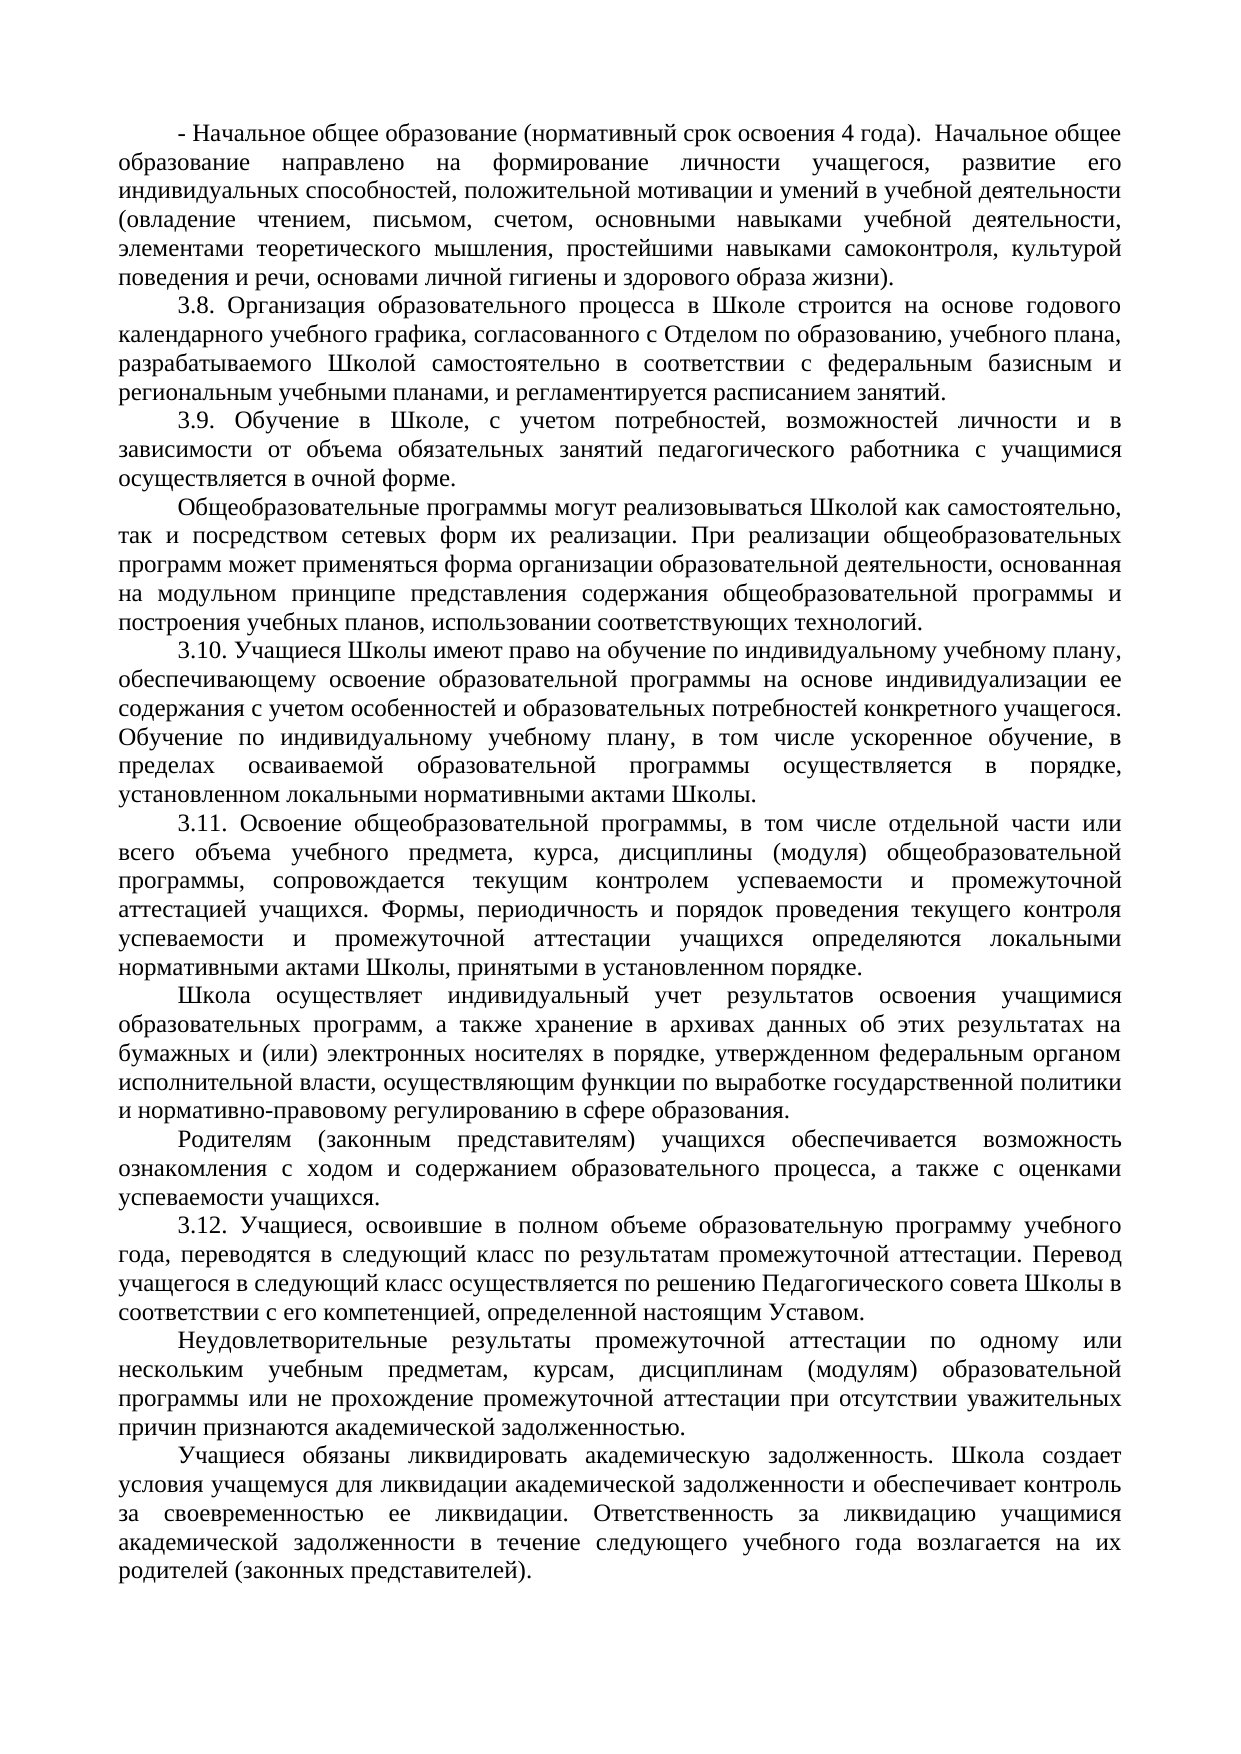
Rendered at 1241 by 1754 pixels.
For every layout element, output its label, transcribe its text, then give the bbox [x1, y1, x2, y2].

text 3.8. Организация образовательного процесса в Школе строится на основе годового календарного учебного графика, согласованного с Отделом по образованию, учебного плана, разрабатываемого Школой самостоятельно в соответствии с федеральным базисным и региональным учебными планами, и регламентируется расписанием занятий. [118, 291, 1123, 406]
text Неудовлетворительные результаты промежуточной аттестации по одному или нескольким учебным предметам, курсам, дисциплинам (модулям) образовательной программы или не прохождение промежуточной аттестации при отсутствии уважительных причин признаются академической задолженностью. [118, 1326, 1123, 1441]
text 3.11. Освоение общеобразовательной программы, в том числе отдельной части или всего объема учебного предмета, курса, дисциплины (модуля) общеобразовательной программы, сопровождается текущим контролем успеваемости и промежуточной аттестацией учащихся. Формы, периодичность и порядок проведения текущего контроля успеваемости и промежуточной аттестации учащихся определяются локальными нормативными актами Школы, принятыми в установленном порядке. [118, 808, 1123, 981]
text Учащиеся обязаны ликвидировать академическую задолженность. Школа создает условия учащемуся для ликвидации академической задолженности и обеспечивает контроль за своевременностью ее ликвидации. Ответственность за ликвидацию учащимися академической задолженности в течение следующего учебного года возлагается на их родителей (законных представителей). [118, 1441, 1123, 1584]
text Родителям (законным представителям) учащихся обеспечивается возможность ознакомления с ходом и содержанием образовательного процесса, а также с оценками успеваемости учащихся. [118, 1124, 1123, 1211]
text 3.10. Учащиеся Школы имеют право на обучение по индивидуальному учебному плану, обеспечивающему освоение образовательной программы на основе индивидуализации ее содержания с учетом особенностей и образовательных потребностей конкретного учащегося. Обучение по индивидуальному учебному плану, в том числе ускоренное обучение, в пределах осваиваемой образовательной программы осуществляется в порядке, установленном локальными нормативными актами Школы. [118, 636, 1123, 808]
text 3.12. Учащиеся, освоившие в полном объеме образовательную программу учебного года, переводятся в следующий класс по результатам промежуточной аттестации. Перевод учащегося в следующий класс осуществляется по решению Педагогического совета Школы в соответствии с его компетенцией, определенной настоящим Уставом. [118, 1211, 1123, 1326]
text 3.9. Обучение в Школе, с учетом потребностей, возможностей личности и в зависимости от объема обязательных занятий педагогического работника с учащимися осуществляется в очной форме. [118, 406, 1123, 492]
text Общеобразовательные программы могут реализовываться Школой как самостоятельно, так и посредством сетевых форм их реализации. При реализации общеобразовательных программ может применяться форма организации образовательной деятельности, основанная на модульном принципе представления содержания общеобразовательной программы и построения учебных планов, использовании соответствующих технологий. [118, 492, 1123, 636]
text Школа осуществляет индивидуальный учет результатов освоения учащимися образовательных программ, а также хранение в архивах данных об этих результатах на бумажных и (или) электронных носителях в порядке, утвержденном федеральным органом исполнительной власти, осуществляющим функции по выработке государственной политики и нормативно-правовому регулированию в сфере образования. [118, 981, 1123, 1124]
text - Начальное общее образование (нормативный срок освоения 4 года). Начальное общее образование направлено на формирование личности учащегося, развитие его индивидуальных способностей, положительной мотивации и умений в учебной деятельности (овладение чтением, письмом, счетом, основными навыками учебной деятельности, элементами теоретического мышления, простейшими навыками самоконтроля, культурой поведения и речи, основами личной гигиены и здорового образа жизни). [118, 118, 1123, 291]
